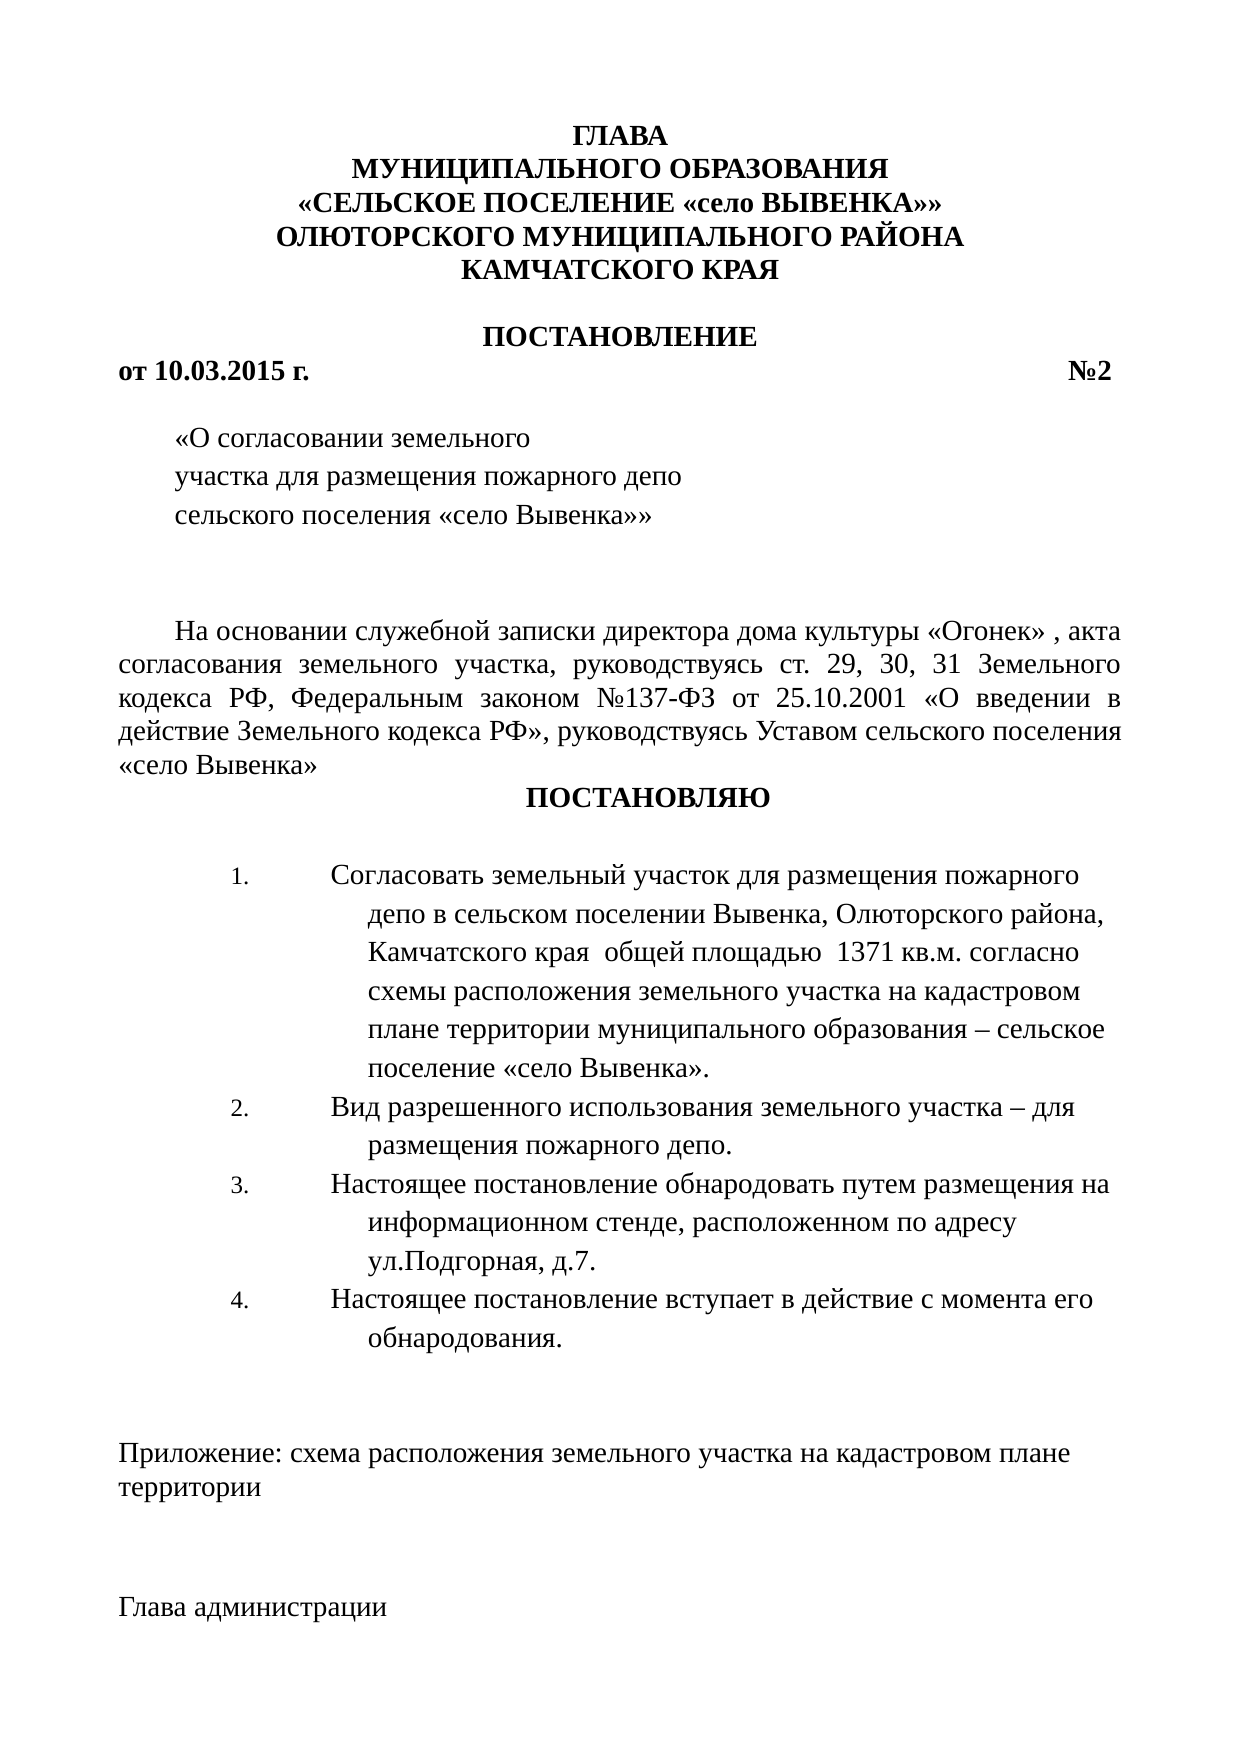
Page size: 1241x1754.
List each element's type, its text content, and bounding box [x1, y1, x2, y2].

text сельского поселения «село Вывенка»» [118, 497, 1122, 531]
list Настоящее постановление обнародовать путем размещения на информационном стенде, расположенном по адресу ул.Подгорная, д.7. [230, 1166, 1122, 1276]
text участка для размещения пожарного депо [118, 458, 1122, 492]
text «О согласовании земельного [118, 420, 1122, 453]
list Согласовать земельный участок для размещения пожарного депо в сельском поселении Вывенка, Олюторского района, Камчатского края общей площадью 1371 кв.м. согласно схемы расположения земельного участка на кадастровом плане территории муниципального образования – сельское поселение «село Вывенка». [230, 857, 1122, 1084]
text ГЛАВА МУНИЦИПАЛЬНОГО ОБРАЗОВАНИЯ «СЕЛЬСКОЕ ПОСЕЛЕНИЕ «село ВЫВЕНКА»» ОЛЮТОРСКОГО МУНИЦИПАЛЬНОГО РАЙОНА КАМЧАТСКОГО КРАЯ ПОСТАНОВЛЕНИЕ [118, 118, 1122, 353]
text На основании служебной записки директора дома культуры «Огонек» , акта согласования земельного участка, руководствуясь ст. 29, 30, 31 Земельного кодекса РФ, Федеральным законом №137-ФЗ от 25.10.2001 «О введении в действие Земельного кодекса РФ», руководствуясь Уставом сельского поселения «село Вывенка» [118, 613, 1122, 780]
text Глава администрации [118, 1589, 1122, 1622]
text Приложение: схема расположения земельного участка на кадастровом плане территории [118, 1436, 1122, 1503]
text ПОСТАНОВЛЯЮ [118, 780, 1122, 814]
text от 10.03.2015 г. №2 [118, 353, 1122, 386]
list Настоящее постановление вступает в действие с момента его обнародования. [230, 1281, 1122, 1353]
list Вид разрешенного использования земельного участка – для размещения пожарного депо. [230, 1089, 1122, 1161]
